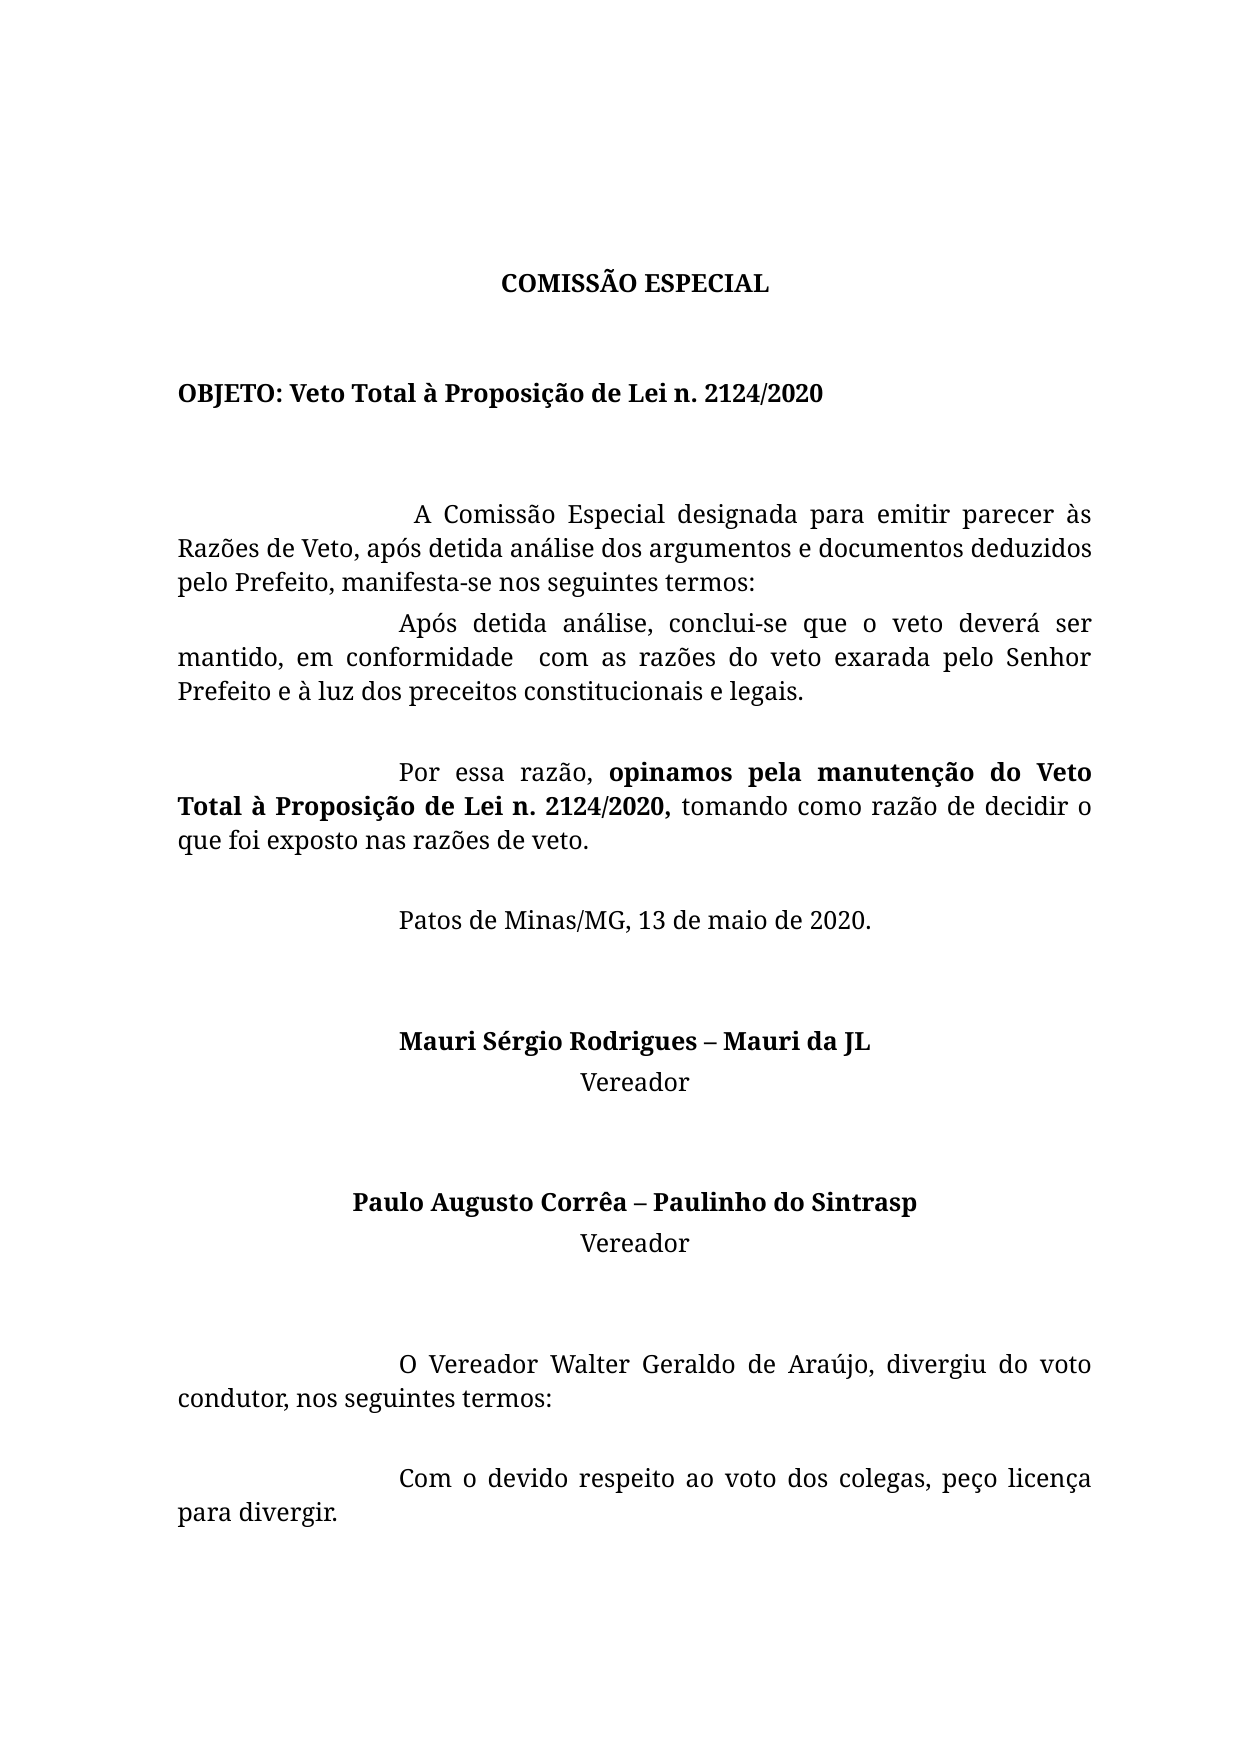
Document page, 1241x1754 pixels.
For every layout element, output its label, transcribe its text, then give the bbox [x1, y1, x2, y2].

text Patos de Minas/MG, 13 de maio de 2020. [177, 903, 1093, 937]
text Mauri Sérgio Rodrigues – Mauri da JL [177, 1024, 1093, 1058]
text Paulo Augusto Corrêa – Paulinho do Sintrasp [177, 1185, 1093, 1219]
text Vereador [177, 1225, 1093, 1259]
text Por essa razão, opinamos pela manutenção do Veto Total à Proposição de Lei n. 2124/2020, tomando como razão de decidir o que foi exposto nas razões de veto. [177, 754, 1093, 856]
text Com o devido respeito ao voto dos colegas, peço licença para divergir. [177, 1461, 1093, 1529]
text O Vereador Walter Geraldo de Araújo, divergiu do voto condutor, nos seguintes termos: [177, 1346, 1093, 1414]
text COMISSÃO ESPECIAL [177, 266, 1093, 300]
text A Comissão Especial designada para emitir parecer às Razões de Veto, após detida análise dos argumentos e documentos deduzidos pelo Prefeito, manifesta-se nos seguintes termos: [177, 497, 1093, 599]
text OBJETO: Veto Total à Proposição de Lei n. 2124/2020 [177, 376, 1093, 410]
text Após detida análise, conclui-se que o veto deverá ser mantido, em conformidade com as razões do veto exarada pelo Senhor Prefeito e à luz dos preceitos constitucionais e legais. [177, 605, 1093, 708]
text Vereador [177, 1064, 1093, 1098]
